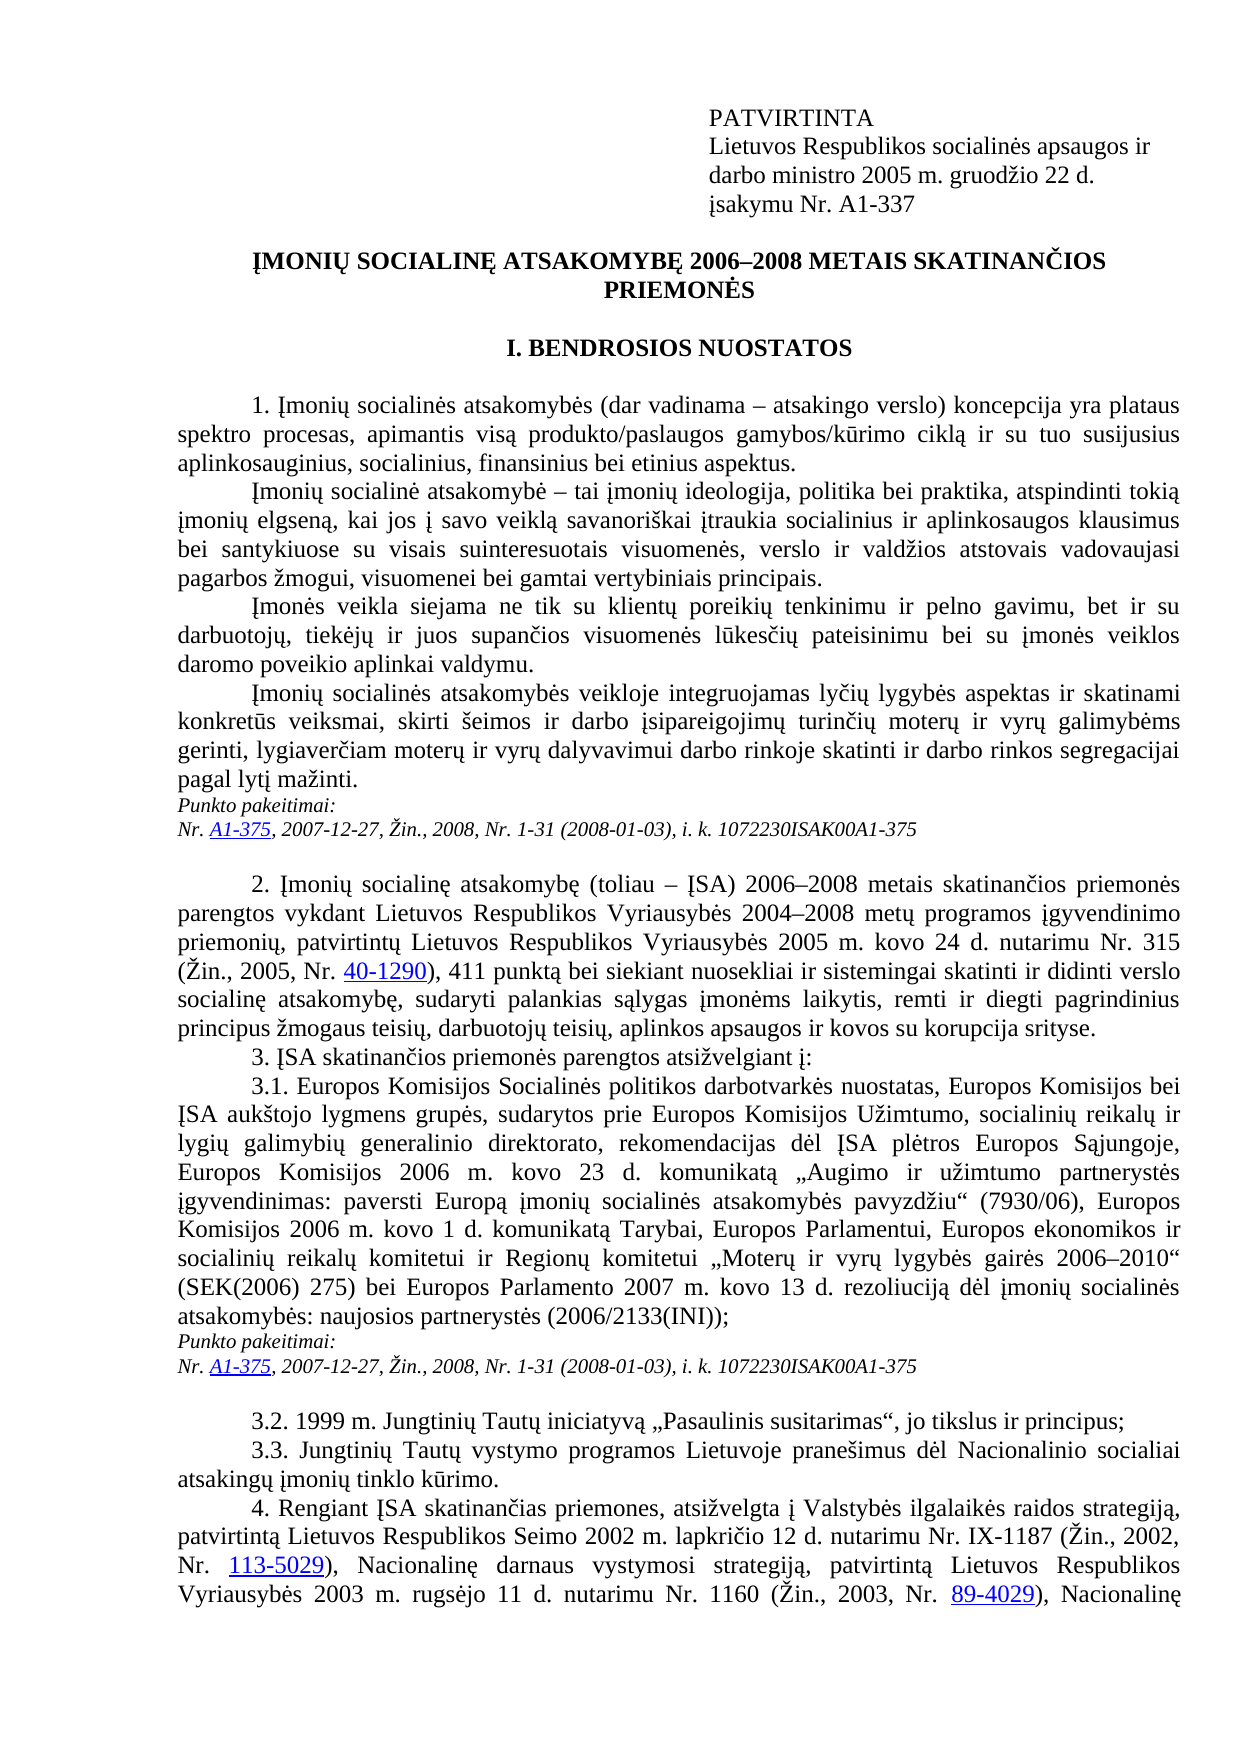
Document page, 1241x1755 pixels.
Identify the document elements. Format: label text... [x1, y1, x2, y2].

text Įmonės veikla siejama ne tik su klientų poreikių tenkinimu ir pelno gavimu, bet ir su darbuotojų, tiekėjų ir juos supančios visuomenės lūkesčių pateisinimu bei su įmonės veiklos daromo poveikio aplinkai valdymu. [177, 591, 1181, 678]
text 2. Įmonių socialinę atsakomybę (toliau – ĮSA) 2006–2008 metais skatinančios priemonės parengtos vykdant Lietuvos Respublikos Vyriausybės 2004–2008 metų programos įgyvendinimo priemonių, patvirtintų Lietuvos Respublikos Vyriausybės 2005 m. kovo 24 d. nutarimu Nr. 315 (Žin., 2005, Nr. 40-1290), 411 punktą bei siekiant nuosekliai ir sistemingai skatinti ir didinti verslo socialinę atsakomybę, sudaryti palankias sąlygas įmonėms laikytis, remti ir diegti pagrindinius principus žmogaus teisių, darbuotojų teisių, aplinkos apsaugos ir kovos su korupcija srityse. [177, 869, 1181, 1042]
text darbo ministro 2005 m. gruodžio 22 d. [177, 160, 1181, 189]
text 1. Įmonių socialinės atsakomybės (dar vadinama – atsakingo verslo) koncepcija yra plataus spektro procesas, apimantis visą produkto/paslaugos gamybos/kūrimo ciklą ir su tuo susijusius aplinkosauginius, socialinius, finansinius bei etinius aspektus. [177, 390, 1181, 476]
text 3.3. Jungtinių Tautų vystymo programos Lietuvoje pranešimus dėl Nacionalinio socialiai atsakingų įmonių tinklo kūrimo. [177, 1435, 1181, 1493]
text 3.2. 1999 m. Jungtinių Tautų iniciatyvą „Pasaulinis susitarimas“, jo tikslus ir principus; [177, 1406, 1181, 1435]
text Nr. A1-375, 2007-12-27, Žin., 2008, Nr. 1-31 (2008-01-03), i. k. 1072230ISAK00A1-375 [177, 817, 1181, 841]
text Įmonių socialinė atsakomybė – tai įmonių ideologija, politika bei praktika, atspindinti tokią įmonių elgseną, kai jos į savo veiklą savanoriškai įtraukia socialinius ir aplinkosaugos klausimus bei santykiuose su visais suinteresuotais visuomenės, verslo ir valdžios atstovais vadovaujasi pagarbos žmogui, visuomenei bei gamtai vertybiniais principais. [177, 476, 1181, 591]
text įsakymu Nr. A1-337 [177, 189, 1181, 218]
text 4. Rengiant ĮSA skatinančias priemones, atsižvelgta į Valstybės ilgalaikės raidos strategiją, patvirtintą Lietuvos Respublikos Seimo 2002 m. lapkričio 12 d. nutarimu Nr. IX-1187 (Žin., 2002, Nr. 113-5029), Nacionalinę darnaus vystymosi strategiją, patvirtintą Lietuvos Respublikos Vyriausybės 2003 m. rugsėjo 11 d. nutarimu Nr. 1160 (Žin., 2003, Nr. 89-4029), Nacionalinę [177, 1493, 1181, 1608]
text ĮMONIŲ SOCIALINĘ ATSAKOMYBĘ 2006–2008 METAIS SKATINANČIOS PRIEMONĖS [177, 246, 1181, 304]
text 3. ĮSA skatinančios priemonės parengtos atsižvelgiant į: [177, 1042, 1181, 1071]
text Punkto pakeitimai: [177, 1329, 1181, 1353]
text Nr. A1-375, 2007-12-27, Žin., 2008, Nr. 1-31 (2008-01-03), i. k. 1072230ISAK00A1-375 [177, 1353, 1181, 1378]
text Įmonių socialinės atsakomybės veikloje integruojamas lyčių lygybės aspektas ir skatinami konkretūs veiksmai, skirti šeimos ir darbo įsipareigojimų turinčių moterų ir vyrų galimybėms gerinti, lygiaverčiam moterų ir vyrų dalyvavimui darbo rinkoje skatinti ir darbo rinkos segregacijai pagal lytį mažinti. [177, 678, 1181, 793]
text PATVIRTINTA [177, 103, 1181, 131]
text 3.1. Europos Komisijos Socialinės politikos darbotvarkės nuostatas, Europos Komisijos bei ĮSA aukštojo lygmens grupės, sudarytos prie Europos Komisijos Užimtumo, socialinių reikalų ir lygių galimybių generalinio direktorato, rekomendacijas dėl ĮSA plėtros Europos Sąjungoje, Europos Komisijos 2006 m. kovo 23 d. komunikatą „Augimo ir užimtumo partnerystės įgyvendinimas: paversti Europą įmonių socialinės atsakomybės pavyzdžiu“ (7930/06), Europos Komisijos 2006 m. kovo 1 d. komunikatą Tarybai, Europos Parlamentui, Europos ekonomikos ir socialinių reikalų komitetui ir Regionų komitetui „Moterų ir vyrų lygybės gairės 2006–2010“ (SEK(2006) 275) bei Europos Parlamento 2007 m. kovo 13 d. rezoliuciją dėl įmonių socialinės atsakomybės: naujosios partnerystės (2006/2133(INI)); [177, 1071, 1181, 1329]
text Punkto pakeitimai: [177, 793, 1181, 817]
text Lietuvos Respublikos socialinės apsaugos ir [177, 131, 1181, 160]
text I. BENDROSIOS NUOSTATOS [177, 333, 1181, 361]
